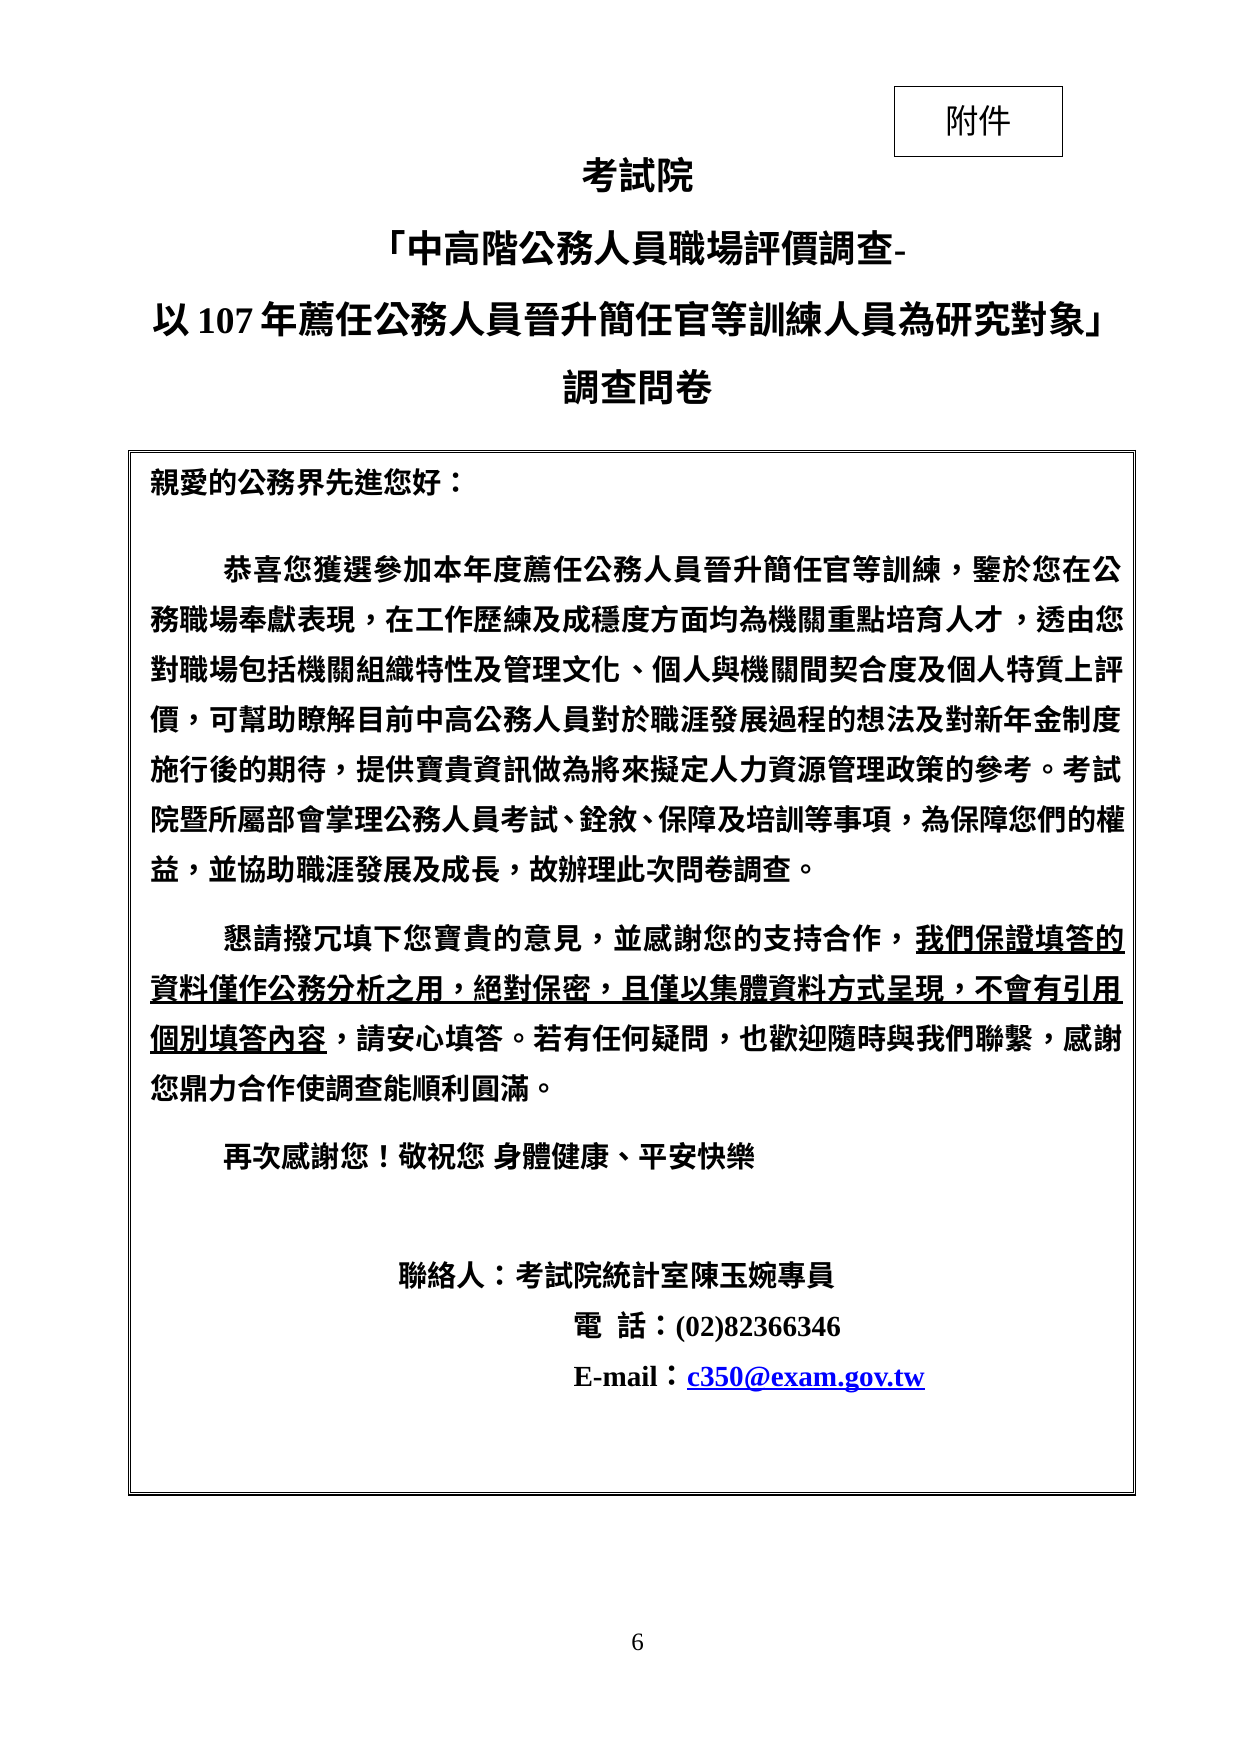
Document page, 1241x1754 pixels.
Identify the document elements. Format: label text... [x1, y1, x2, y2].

text [895, 87, 1062, 156]
text 「中高階公務人員職場評價調查- [150, 229, 1125, 271]
text 電 話：(02)82366346 [131, 1304, 1133, 1342]
text 再次感謝您！敬祝您 身體健康、平安快樂 [131, 1121, 1133, 1178]
text 懇請撥冗填下您寶貴的意見，並感謝您的支持合作，我們保證填答的資料僅作公務分析之用，絕對保密，且僅以集體資料方式呈現，不會有引用個別填答內容，請安心填答。若有任何疑問，也歡迎隨時與我們聯繫，感謝您鼎力合作使調查能順利圓滿。 [131, 902, 1133, 1109]
subtitle 調查問卷 [150, 360, 1125, 412]
text E-mail：c350@exam.gov.tw [131, 1354, 1133, 1392]
text 考試院 [150, 148, 1125, 200]
text 附件 [910, 94, 1047, 143]
text 聯絡人：考試院統計室陳玉婉專員 [131, 1254, 1133, 1292]
text 親愛的公務界先進您好： [131, 453, 1133, 503]
text 恭喜您獲選參加本年度薦任公務人員晉升簡任官等訓練，鑒於您在公務職場奉獻表現，在工作歷練及成穩度方面均為機關重點培育人才，透由您對職場包括機關組織特性及管理文化、個人與機關間契合度及個人特質上評價，可幫助瞭解目前中高公務人員對於職涯發展過程的想法及對新年金制度施行後的期待，提供寶貴資訊做為將來擬定人力資源管理政策的參考。考試院暨所屬部會掌理公務人員考試、銓敘、保障及培訓等事項，為保障您們的權益，並協助職涯發展及成長，故辦理此次問卷調查。 [131, 533, 1133, 890]
subtitle 以107年薦任公務人員晉升簡任官等訓練人員為研究對象」 [150, 300, 1125, 341]
